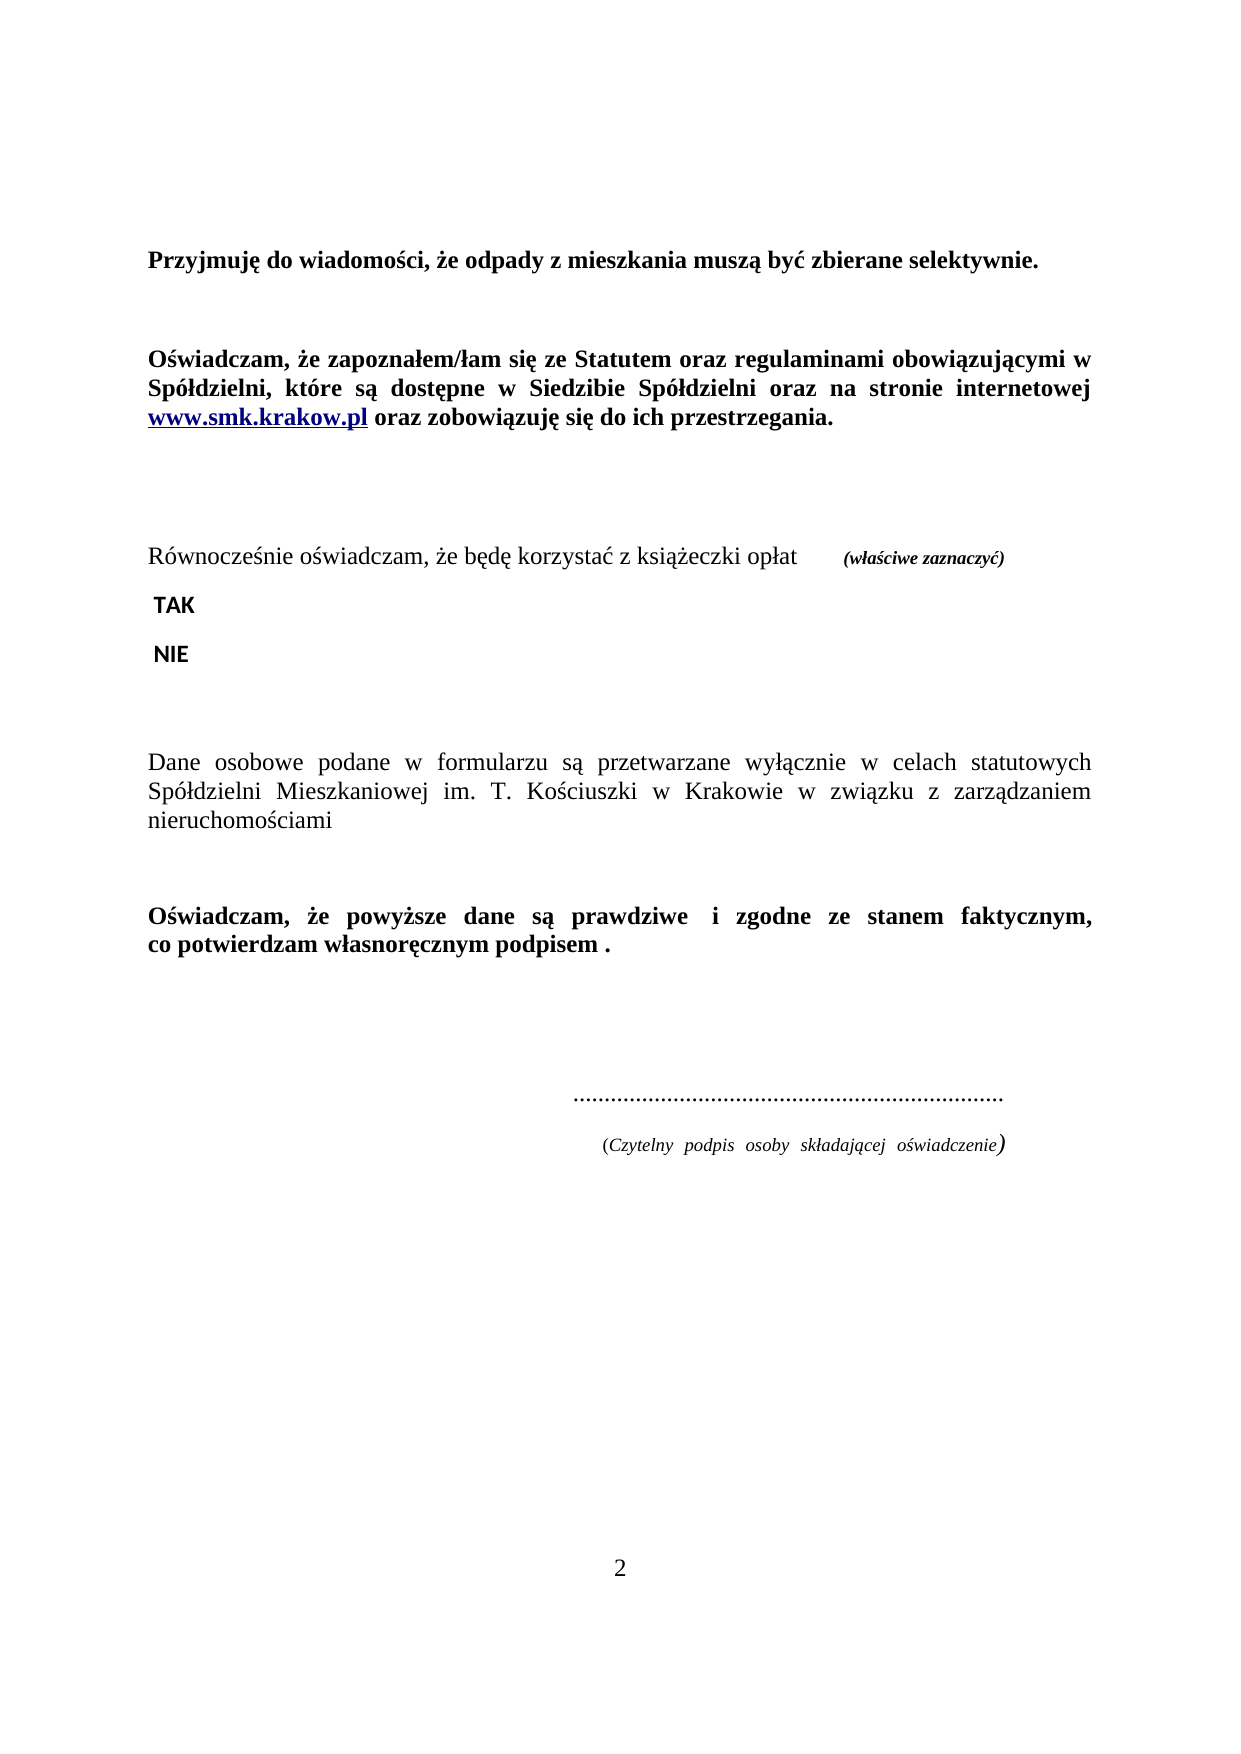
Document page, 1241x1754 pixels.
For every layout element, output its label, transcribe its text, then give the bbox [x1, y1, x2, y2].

text Przyjmuję do wiadomości, że odpady z mieszkania muszą być zbierane selektywnie. [148, 245, 1092, 274]
text Równocześnie oświadczam, że będę korzystać z książeczki opłat (właściwe zaznaczyć) [148, 540, 1092, 571]
text Dane osobowe podane w formularzu są przetwarzane wyłącznie w celach statutowych Spółdzielni Mieszkaniowej im. T. Kościuszki w Krakowie w związku z zarządzaniem nieruchomościami [148, 747, 1092, 833]
text Oświadczam, że powyższe dane są prawdziwe i zgodne ze stanem faktycznym, co potwierdzam własnoręcznym podpisem . [148, 901, 1092, 958]
text ..................................................................... [148, 1078, 1092, 1107]
text TAK [148, 589, 1092, 620]
text NIE [148, 638, 1092, 669]
text (Czytelny podpis osoby składającej oświadczenie) [148, 1128, 1092, 1157]
text Oświadczam, że zapoznałem/łam się ze Statutem oraz regulaminami obowiązującymi w Spółdzielni, które są dostępne w Siedzibie Spółdzielni oraz na stronie internetowej www.smk.krakow.pl oraz zobowiązuję się do ich przestrzegania. [148, 344, 1092, 431]
